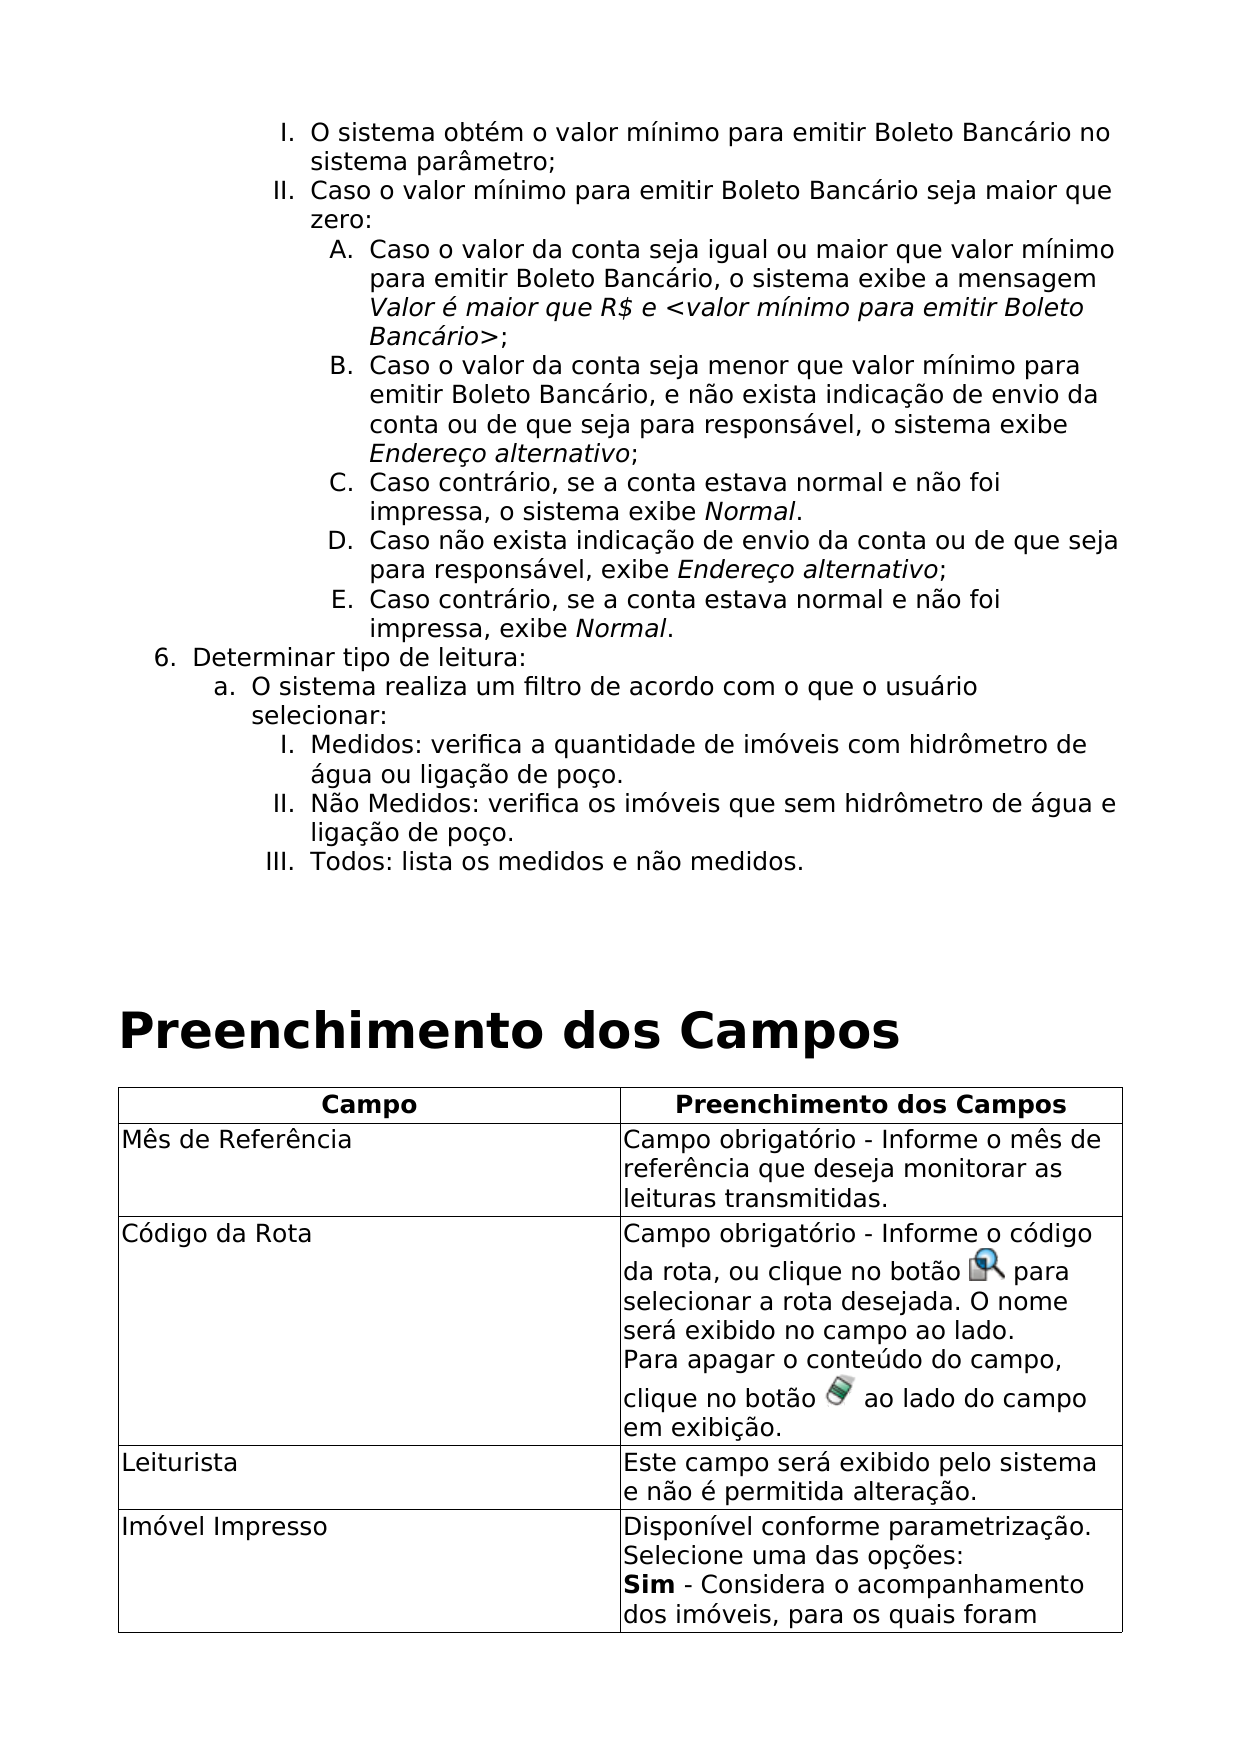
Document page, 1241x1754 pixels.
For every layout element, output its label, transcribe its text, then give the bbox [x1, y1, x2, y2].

table_cell Leiturista [119, 1446, 620, 1509]
table_header Campo [119, 1088, 620, 1122]
table_cell Imóvel Impresso [119, 1510, 620, 1632]
list Medidos: verifica a quantidade de imóveis com hidrômetro de água ou ligação de poço. [295, 731, 1122, 789]
list Determinar tipo de leitura: [177, 643, 1122, 672]
list Caso não exista indicação de envio da conta ou de que seja para responsável, exibe Endereço alternativo; [354, 526, 1122, 585]
list O sistema realiza um filtro de acordo com o que o usuário selecionar: [236, 672, 1122, 731]
picture [969, 1248, 1005, 1281]
table_header Preenchimento dos Campos [621, 1088, 1122, 1122]
list Caso o valor da conta seja igual ou maior que valor mínimo para emitir Boleto Bancário, o sistema exibe a mensagem Valor é maior que R$ e <valor mínimo para emitir Boleto Bancário>; [354, 235, 1122, 351]
subtitle Preenchimento dos Campos [118, 1002, 1122, 1060]
list O sistema obtém o valor mínimo para emitir Boleto Bancário no sistema parâmetro; [295, 118, 1122, 176]
table_cell Disponível conforme parametrização. Selecione uma das opções: Sim - Considera o acompanhamento dos imóveis, para os quais foram [621, 1510, 1122, 1632]
list Caso contrário, se a conta estava normal e não foi impressa, exibe Normal. [354, 585, 1122, 643]
table_cell Campo obrigatório - Informe o mês de referência que deseja monitorar as leituras transmitidas. [621, 1124, 1122, 1216]
table_cell Este campo será exibido pelo sistema e não é permitida alteração. [621, 1446, 1122, 1509]
table_cell Campo obrigatório - Informe o código da rota, ou clique no botão para selecionar a rota desejada. O nome será exibido no campo ao lado. Para apagar o conteúdo do campo, clique no botão ao lado do campo em exibição. [621, 1217, 1122, 1445]
table_cell Código da Rota [119, 1217, 620, 1445]
list Caso o valor da conta seja menor que valor mínimo para emitir Boleto Bancário, e não exista indicação de envio da conta ou de que seja para responsável, o sistema exibe Endereço alternativo; [354, 351, 1122, 468]
list Caso o valor mínimo para emitir Boleto Bancário seja maior que zero: [295, 176, 1122, 235]
list Todos: lista os medidos e não medidos. [295, 847, 1122, 876]
table_cell Mês de Referência [119, 1124, 620, 1216]
list Caso contrário, se a conta estava normal e não foi impressa, o sistema exibe Normal. [354, 468, 1122, 526]
picture [824, 1374, 856, 1407]
list Não Medidos: verifica os imóveis que sem hidrômetro de água e ligação de poço. [295, 789, 1122, 847]
